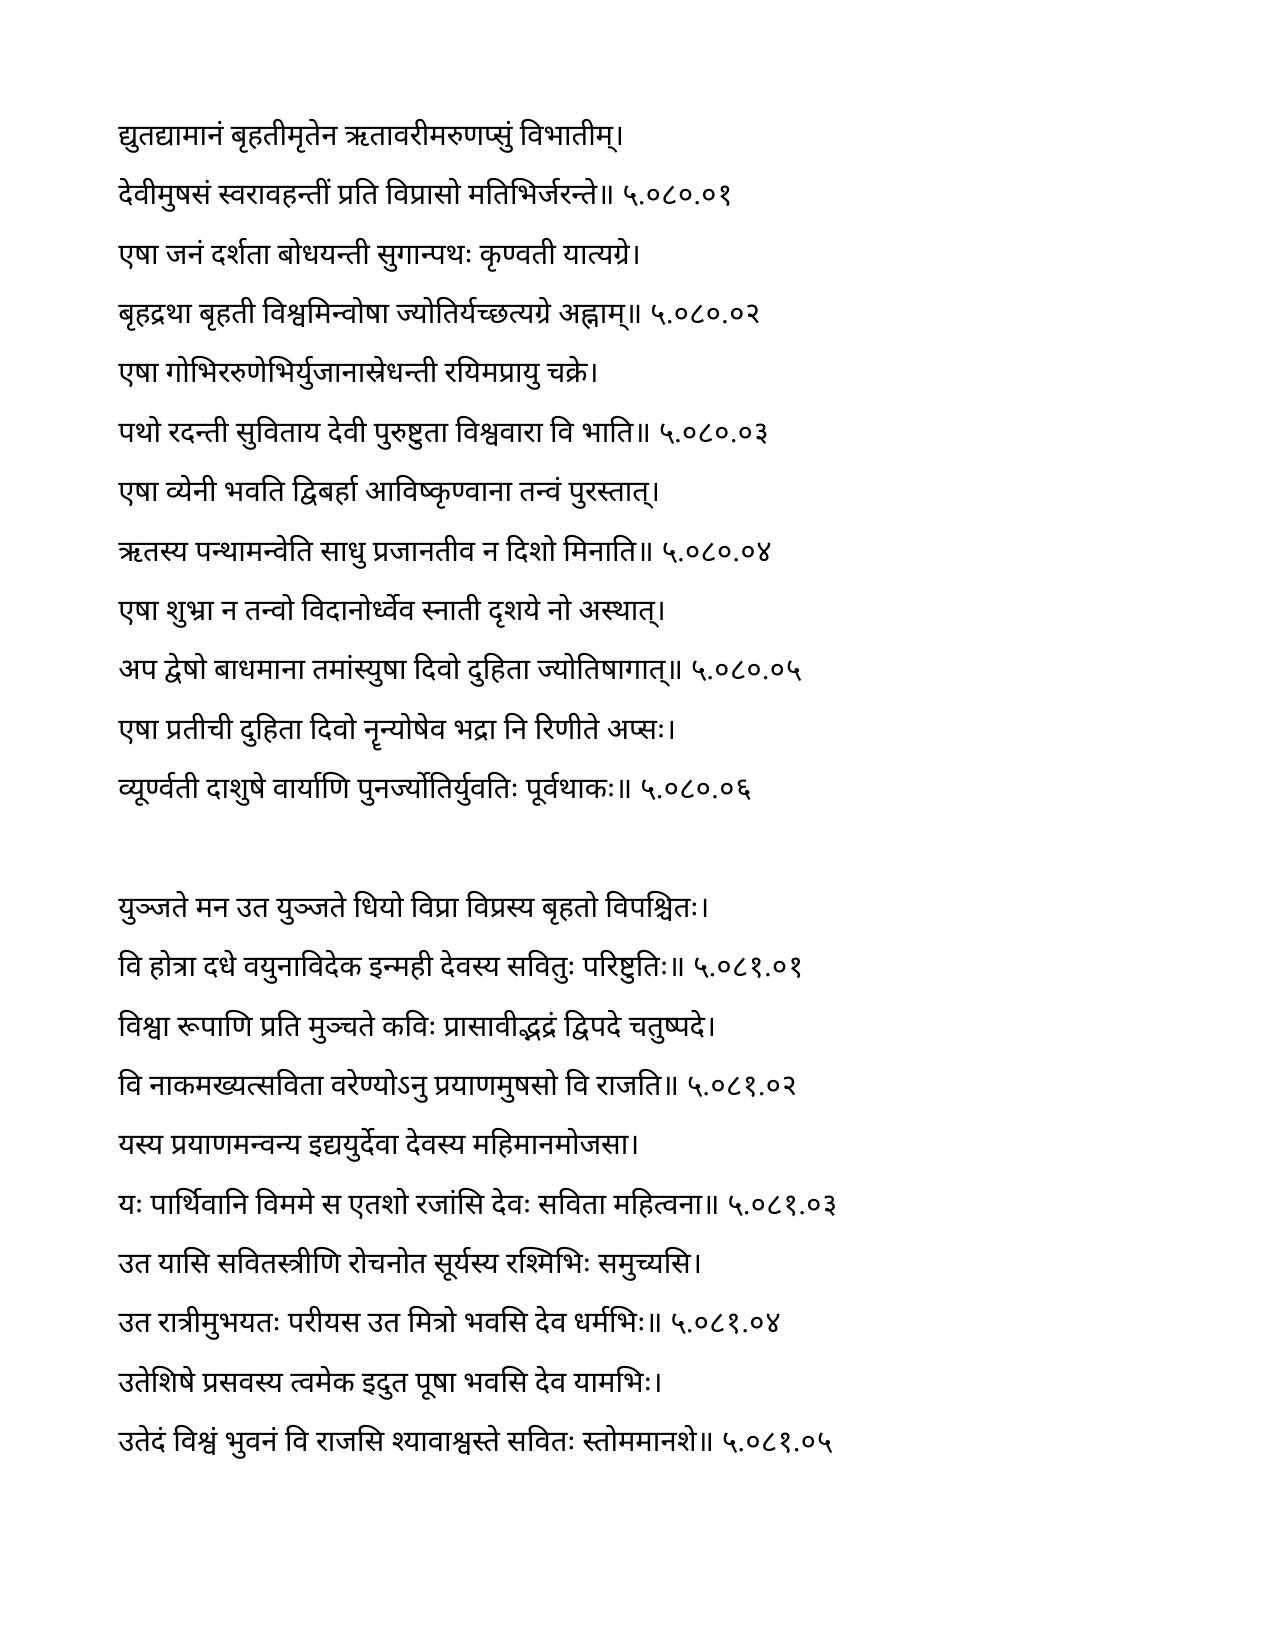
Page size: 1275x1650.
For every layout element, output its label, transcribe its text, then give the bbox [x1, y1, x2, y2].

text द्युतद्यामानं बृहतीमृतेन ऋतावरीमरुणप्सुं विभातीम्। [118, 118, 1157, 152]
text एषा व्येनी भवति द्विबर्हा आविष्कृण्वाना तन्वं पुरस्तात्। [118, 474, 1157, 508]
text युञ्जते मन उत युञ्जते धियो विप्रा विप्रस्य बृहतो विपश्चितः। [118, 890, 1157, 923]
text एषा शुभ्रा न तन्वो विदानोर्ध्वेव स्नाती दृशये नो अस्थात्। [118, 593, 1157, 627]
text देवीमुषसं स्वरावहन्तीं प्रति विप्रासो मतिभिर्जरन्ते॥ ५.०८०.०१ [118, 177, 1157, 211]
text ऋतस्य पन्थामन्वेति साधु प्रजानतीव न दिशो मिनाति॥ ५.०८०.०४ [118, 534, 1157, 567]
text विश्वा रूपाणि प्रति मुञ्चते कविः प्रासावीद्भद्रं द्विपदे चतुष्पदे। [118, 1009, 1157, 1042]
text एषा गोभिररुणेभिर्युजानास्रेधन्ती रयिमप्रायु चक्रे। [118, 356, 310, 389]
text अप द्वेषो बाधमाना तमांस्युषा दिवो दुहिता ज्योतिषागात्॥ ५.०८०.०५ [118, 652, 1157, 686]
text उत रात्रीमुभयतः परीयस उत मित्रो भवसि देव धर्मभिः॥ ५.०८१.०४ [118, 1306, 216, 1339]
text एषा गोभिररुणेभिर्युजानास्रेधन्ती रयिमप्रायु चक्रे। [309, 356, 537, 389]
text वि नाकमख्यत्सविता वरेण्योऽनु प्रयाणमुषसो वि राजति॥ ५.०८१.०२ [118, 1068, 1157, 1102]
text वि होत्रा दधे वयुनाविदेक इन्मही देवस्य सवितुः परिष्टुतिः॥ ५.०८१.०१ [118, 949, 1157, 983]
text यस्य प्रयाणमन्वन्य इद्ययुर्देवा देवस्य महिमानमोजसा। [118, 1127, 1157, 1161]
text एषा जनं दर्शता बोधयन्ती सुगान्पथः कृण्वती यात्यग्रे। [118, 237, 1157, 270]
text यः पार्थिवानि विममे स एतशो रजांसि देवः सविता महित्वना॥ ५.०८१.०३ [118, 1187, 1157, 1220]
text उतेशिषे प्रसवस्य त्वमेक इदुत पूषा भवसि देव यामभिः। [118, 1365, 1157, 1398]
text उत रात्रीमुभयतः परीयस उत मित्रो भवसि देव धर्मभिः॥ ५.०८१.०४ [194, 1306, 1157, 1339]
text उत यासि सवितस्त्रीणि रोचनोत सूर्यस्य रश्मिभिः समुच्यसि। [118, 1246, 1157, 1280]
text व्यूर्ण्वती दाशुषे वार्याणि पुनर्ज्योतिर्युवतिः पूर्वथाकः॥ ५.०८०.०६ [118, 771, 1157, 805]
text उतेदं विश्वं भुवनं वि राजसि श्यावाश्वस्ते सवितः स्तोममानशे॥ ५.०८१.०५ [118, 1424, 1157, 1458]
text एषा प्रतीची दुहिता दिवो नॄन्योषेव भद्रा नि रिणीते अप्सः। [118, 712, 1157, 745]
text बृहद्रथा बृहती विश्वमिन्वोषा ज्योतिर्यच्छत्यग्रे अह्नाम्॥ ५.०८०.०२ [118, 296, 1157, 330]
text एषा गोभिररुणेभिर्युजानास्रेधन्ती रयिमप्रायु चक्रे। [469, 356, 1157, 389]
text पथो रदन्ती सुविताय देवी पुरुष्टुता विश्ववारा वि भाति॥ ५.०८०.०३ [118, 415, 1157, 448]
